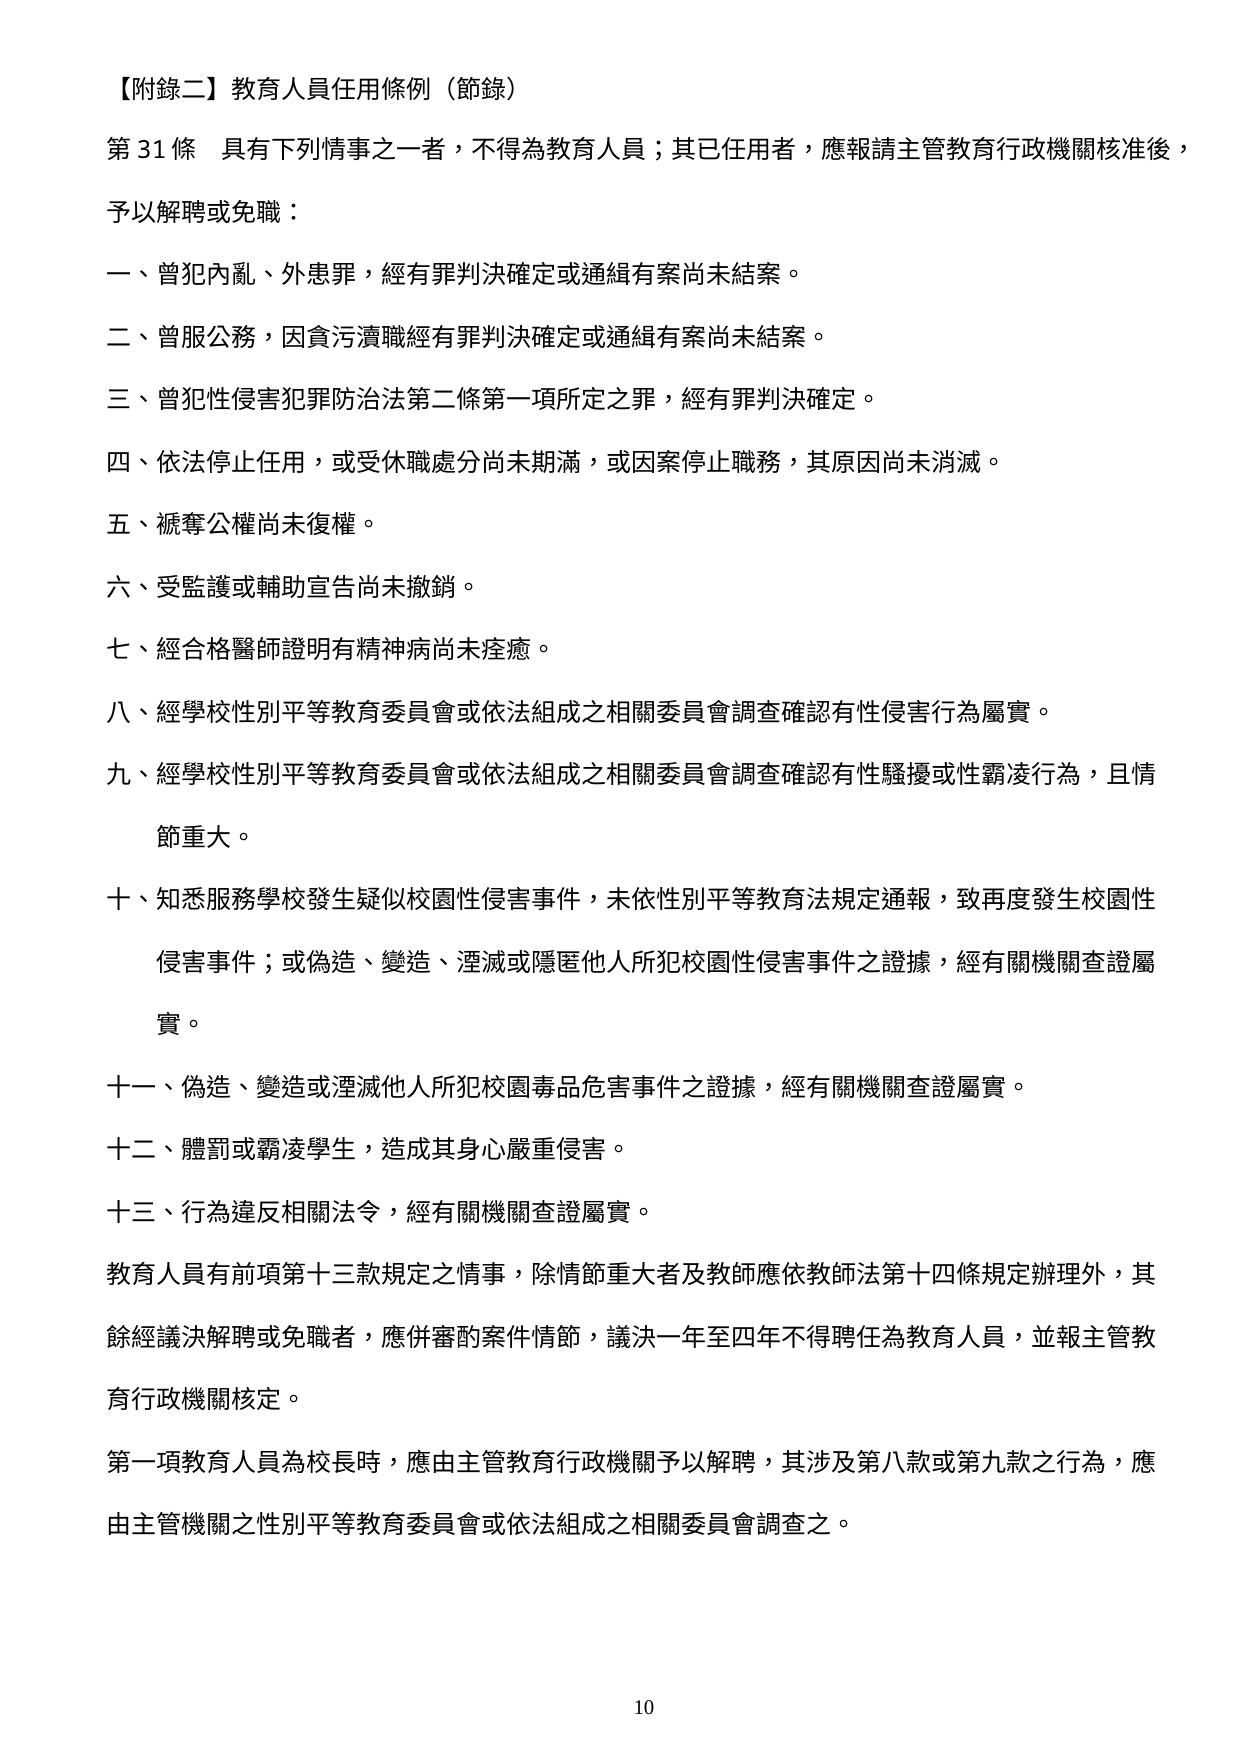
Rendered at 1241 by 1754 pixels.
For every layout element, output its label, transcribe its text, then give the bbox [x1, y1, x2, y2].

text 教育人員有前項第十三款規定之情事，除情節重大者及教師應依教師法第十四條規定辦理外，其餘經議決解聘或免職者，應併審酌案件情節，議決一年至四年不得聘任為教育人員，並報主管教育行政機關核定。 [106, 1231, 1181, 1419]
text 第一項教育人員為校長時，應由主管教育行政機關予以解聘，其涉及第八款或第九款之行為，應由主管機關之性別平等教育委員會或依法組成之相關委員會調查之。 [106, 1419, 1181, 1544]
text 七、經合格醫師證明有精神病尚未痊癒。 [106, 606, 1181, 669]
text 【附錄二】教育人員任用條例（節錄） [106, 65, 1181, 106]
text 十三、行為違反相關法令，經有關機關查證屬實。 [106, 1169, 1181, 1231]
text 二、曾服公務，因貪污瀆職經有罪判決確定或通緝有案尚未結案。 [106, 294, 1181, 356]
text 九、經學校性別平等教育委員會或依法組成之相關委員會調查確認有性騷擾或性霸凌行為，且情節重大。 [106, 731, 1181, 856]
text 十二、體罰或霸凌學生，造成其身心嚴重侵害。 [106, 1106, 1181, 1169]
text 六、受監護或輔助宣告尚未撤銷。 [106, 544, 1181, 606]
text 三、曾犯性侵害犯罪防治法第二條第一項所定之罪，經有罪判決確定。 [106, 356, 1181, 419]
text 五、褫奪公權尚未復權。 [106, 481, 1181, 544]
text 第31條 具有下列情事之一者，不得為教育人員；其已任用者，應報請主管教育行政機關核准後，予以解聘或免職： [106, 106, 1181, 231]
text 十一、偽造、變造或湮滅他人所犯校園毒品危害事件之證據，經有關機關查證屬實。 [106, 1044, 1181, 1106]
text 八、經學校性別平等教育委員會或依法組成之相關委員會調查確認有性侵害行為屬實。 [106, 669, 1181, 731]
text 十、知悉服務學校發生疑似校園性侵害事件，未依性別平等教育法規定通報，致再度發生校園性侵害事件；或偽造、變造、湮滅或隱匿他人所犯校園性侵害事件之證據，經有關機關查證屬實。 [106, 856, 1181, 1044]
text 四、依法停止任用，或受休職處分尚未期滿，或因案停止職務，其原因尚未消滅。 [106, 419, 1181, 481]
text 一、曾犯內亂、外患罪，經有罪判決確定或通緝有案尚未結案。 [106, 231, 1181, 294]
